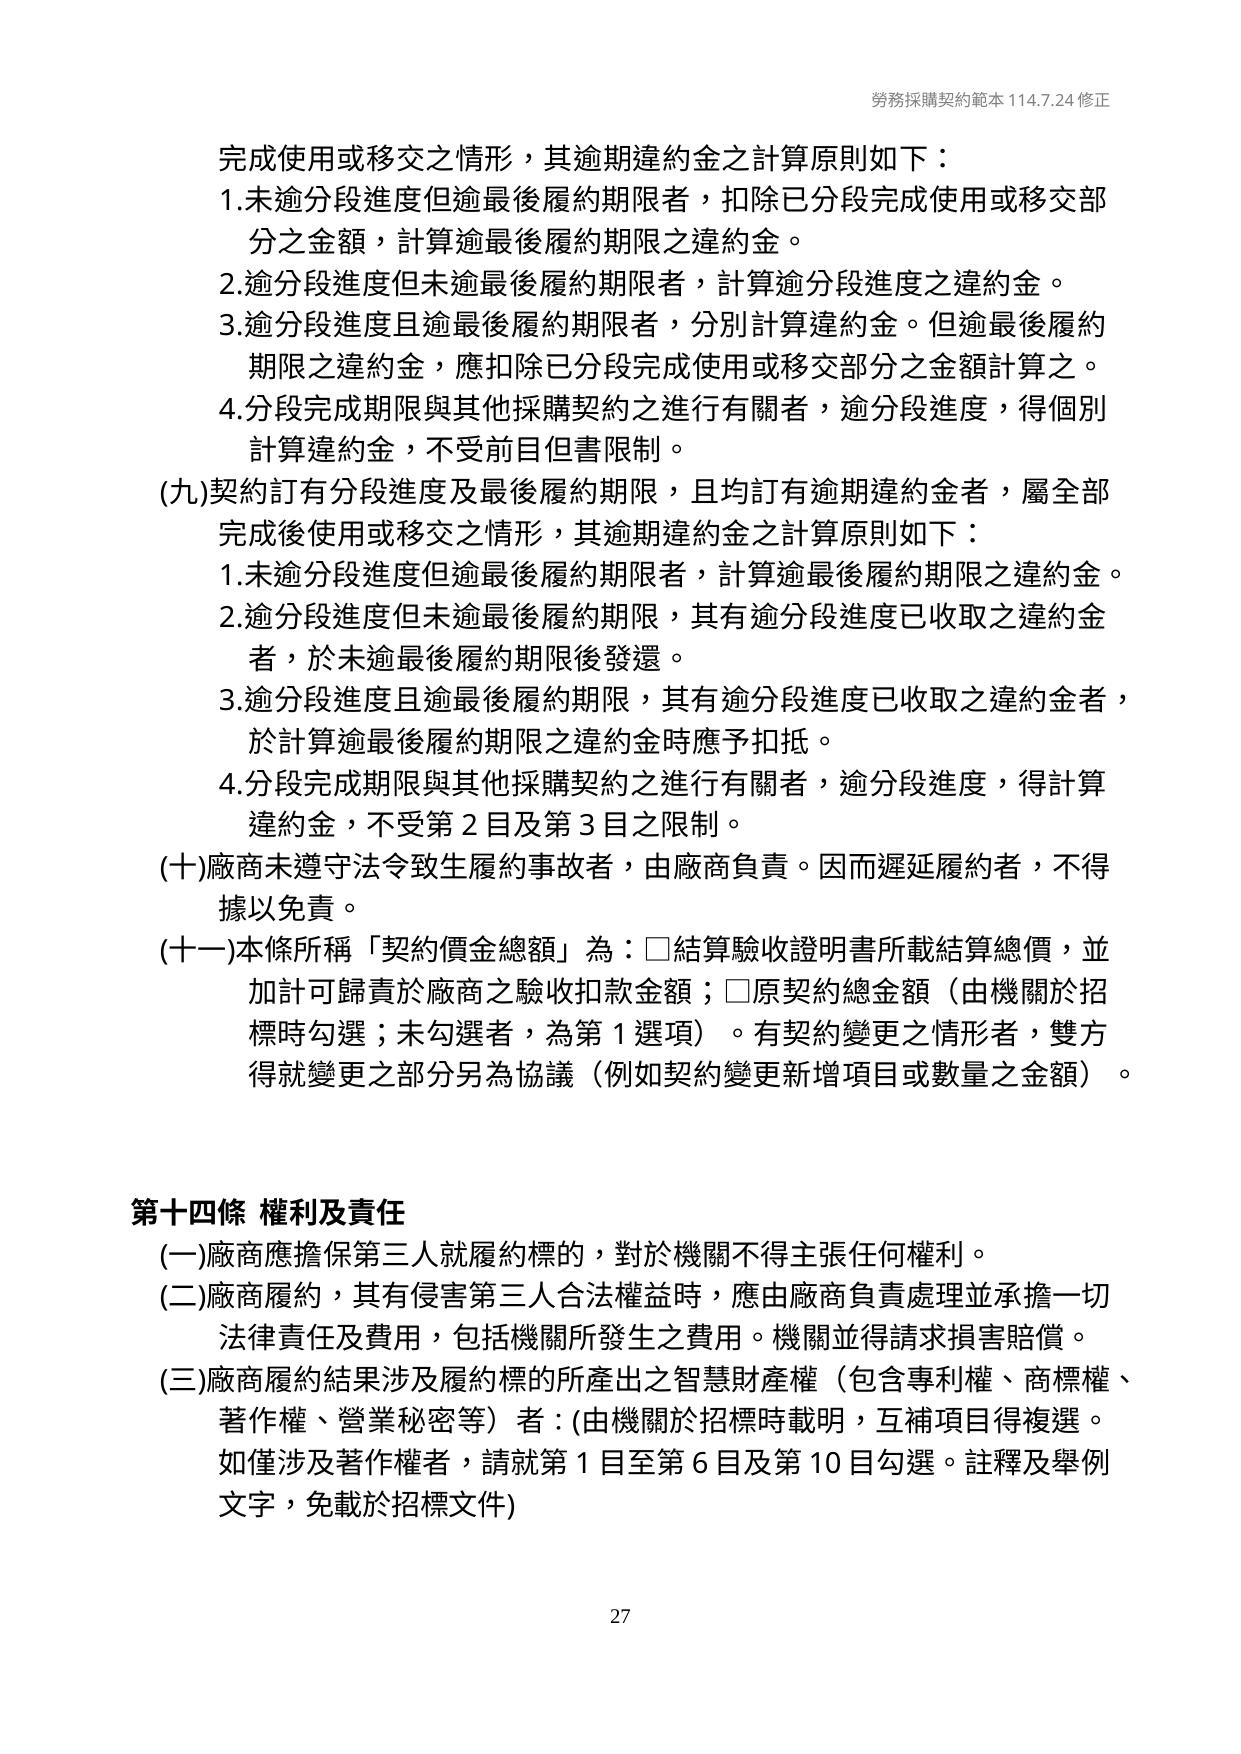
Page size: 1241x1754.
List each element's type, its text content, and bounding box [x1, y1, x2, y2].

text 4.分段完成期限與其他採購契約之進行有關者，逾分段進度，得個別計算違約金，不受前目但書限制。 [218, 386, 1108, 469]
text (十一)本條所稱「契約價金總額」為：□結算驗收證明書所載結算總價，並加計可歸責於廠商之驗收扣款金額；□原契約總金額（由機關於招標時勾選；未勾選者，為第1選項）。有契約變更之情形者，雙方得就變更之部分另為協議（例如契約變更新增項目或數量之金額）。 [159, 927, 1110, 1136]
text 1.未逾分段進度但逾最後履約期限者，計算逾最後履約期限之違約金。 [218, 552, 1108, 594]
text (十)廠商未遵守法令致生履約事故者，由廠商負責。因而遲延履約者，不得據以免責。 [159, 844, 1110, 927]
text 1.未逾分段進度但逾最後履約期限者，扣除已分段完成使用或移交部分之金額，計算逾最後履約期限之違約金。 [218, 177, 1108, 261]
text 2.逾分段進度但未逾最後履約期限，其有逾分段進度已收取之違約金者，於未逾最後履約期限後發還。 [218, 594, 1108, 677]
text 2.逾分段進度但未逾最後履約期限者，計算逾分段進度之違約金。 [218, 261, 1108, 302]
text (二)廠商履約，其有侵害第三人合法權益時，應由廠商負責處理並承擔一切法律責任及費用，包括機關所發生之費用。機關並得請求損害賠償。 [159, 1273, 1110, 1357]
text 4.分段完成期限與其他採購契約之進行有關者，逾分段進度，得計算違約金，不受第2目及第3目之限制。 [218, 761, 1108, 844]
text 第十四條 權利及責任 [130, 1190, 1110, 1232]
text 完成使用或移交之情形，其逾期違約金之計算原則如下： [159, 136, 1110, 177]
text (三)廠商履約結果涉及履約標的所產出之智慧財產權（包含專利權、商標權、著作權、營業秘密等）者：(由機關於招標時載明，互補項目得複選。如僅涉及著作權者，請就第1目至第6目及第10目勾選。註釋及舉例文字，免載於招標文件) [159, 1357, 1110, 1523]
text (九)契約訂有分段進度及最後履約期限，且均訂有逾期違約金者，屬全部完成後使用或移交之情形，其逾期違約金之計算原則如下： [159, 469, 1110, 552]
text 3.逾分段進度且逾最後履約期限者，分別計算違約金。但逾最後履約期限之違約金，應扣除已分段完成使用或移交部分之金額計算之。 [218, 302, 1108, 386]
text (一)廠商應擔保第三人就履約標的，對於機關不得主張任何權利。 [159, 1232, 1110, 1273]
text 3.逾分段進度且逾最後履約期限，其有逾分段進度已收取之違約金者，於計算逾最後履約期限之違約金時應予扣抵。 [218, 677, 1108, 761]
